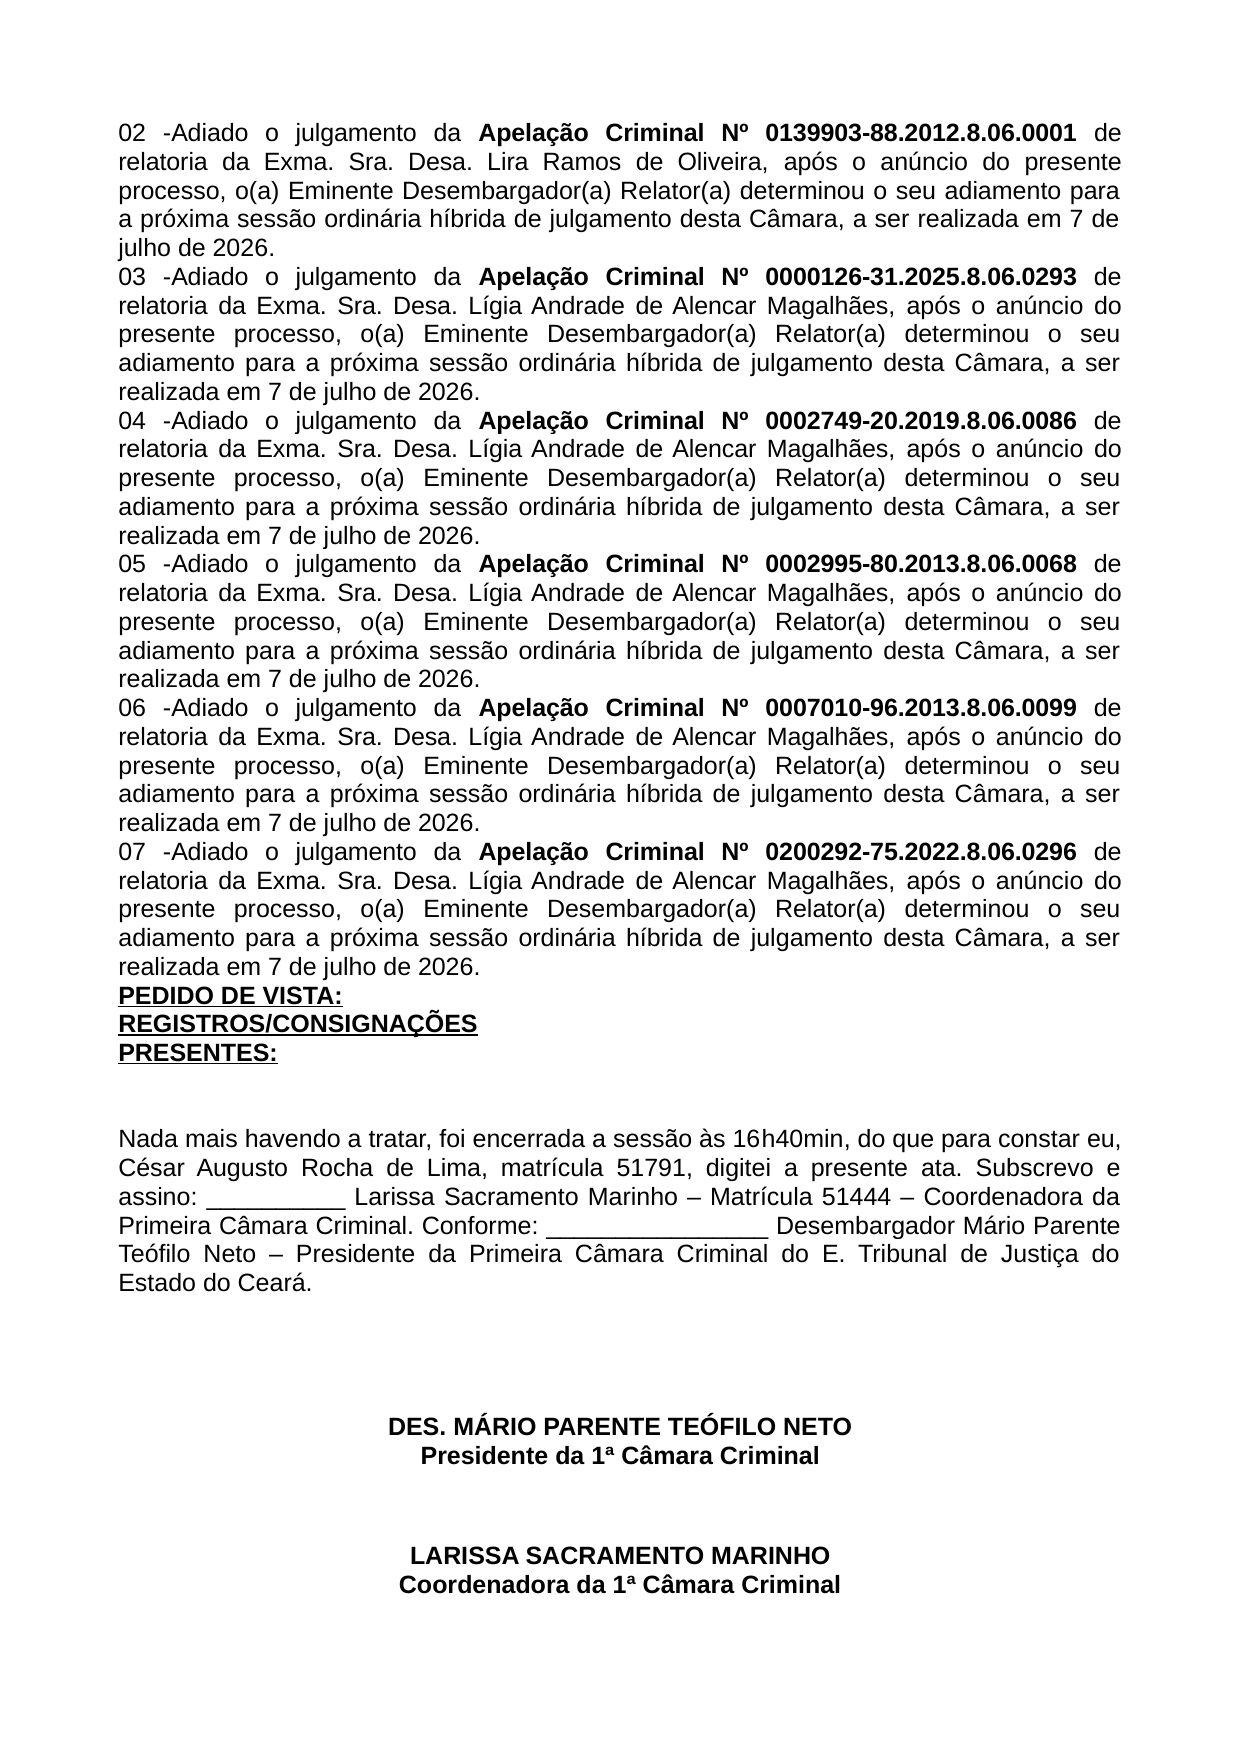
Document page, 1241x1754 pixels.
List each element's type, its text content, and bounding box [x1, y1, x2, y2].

text REGISTROS/CONSIGNAÇÕES [118, 1009, 1122, 1038]
text 04 -Adiado o julgamento da Apelação Criminal Nº 0002749-20.2019.8.06.0086 de relatoria da Exma. Sra. Desa. Lígia Andrade de Alencar Magalhães, após o anúncio do presente processo, o(a) Eminente Desembargador(a) Relator(a) determinou o seu adiamento para a próxima sessão ordinária híbrida de julgamento desta Câmara, a ser realizada em 7 de julho de 2026. [118, 406, 1122, 549]
text Presidente da 1ª Câmara Criminal [118, 1441, 1122, 1469]
text Nada mais havendo a tratar, foi encerrada a sessão às 16h40min, do que para constar eu, César Augusto Rocha de Lima, matrícula 51791, digitei a presente ata. Subscrevo e assino: __________ Larissa Sacramento Marinho – Matrícula 51444 – Coordenadora da Primeira Câmara Criminal. Conforme: ________________ Desembargador Mário Parente Teófilo Neto – Presidente da Primeira Câmara Criminal do E. Tribunal de Justiça do Estado do Ceará. [118, 1124, 1122, 1297]
text Coordenadora da 1ª Câmara Criminal [118, 1570, 1122, 1599]
text PRESENTES: [118, 1038, 1122, 1067]
text 07 -Adiado o julgamento da Apelação Criminal Nº 0200292-75.2022.8.06.0296 de relatoria da Exma. Sra. Desa. Lígia Andrade de Alencar Magalhães, após o anúncio do presente processo, o(a) Eminente Desembargador(a) Relator(a) determinou o seu adiamento para a próxima sessão ordinária híbrida de julgamento desta Câmara, a ser realizada em 7 de julho de 2026. [118, 837, 1122, 981]
text 02 -Adiado o julgamento da Apelação Criminal Nº 0139903-88.2012.8.06.0001 de relatoria da Exma. Sra. Desa. Lira Ramos de Oliveira, após o anúncio do presente processo, o(a) Eminente Desembargador(a) Relator(a) determinou o seu adiamento para a próxima sessão ordinária híbrida de julgamento desta Câmara, a ser realizada em 7 de julho de 2026. [118, 118, 1122, 262]
text 05 -Adiado o julgamento da Apelação Criminal Nº 0002995-80.2013.8.06.0068 de relatoria da Exma. Sra. Desa. Lígia Andrade de Alencar Magalhães, após o anúncio do presente processo, o(a) Eminente Desembargador(a) Relator(a) determinou o seu adiamento para a próxima sessão ordinária híbrida de julgamento desta Câmara, a ser realizada em 7 de julho de 2026. [118, 549, 1122, 693]
text PEDIDO DE VISTA: [118, 981, 1122, 1009]
text 03 -Adiado o julgamento da Apelação Criminal Nº 0000126-31.2025.8.06.0293 de relatoria da Exma. Sra. Desa. Lígia Andrade de Alencar Magalhães, após o anúncio do presente processo, o(a) Eminente Desembargador(a) Relator(a) determinou o seu adiamento para a próxima sessão ordinária híbrida de julgamento desta Câmara, a ser realizada em 7 de julho de 2026. [118, 262, 1122, 406]
text 06 -Adiado o julgamento da Apelação Criminal Nº 0007010-96.2013.8.06.0099 de relatoria da Exma. Sra. Desa. Lígia Andrade de Alencar Magalhães, após o anúncio do presente processo, o(a) Eminente Desembargador(a) Relator(a) determinou o seu adiamento para a próxima sessão ordinária híbrida de julgamento desta Câmara, a ser realizada em 7 de julho de 2026. [118, 693, 1122, 837]
text LARISSA SACRAMENTO MARINHO [118, 1541, 1122, 1570]
text DES. MÁRIO PARENTE TEÓFILO NETO [118, 1412, 1122, 1441]
